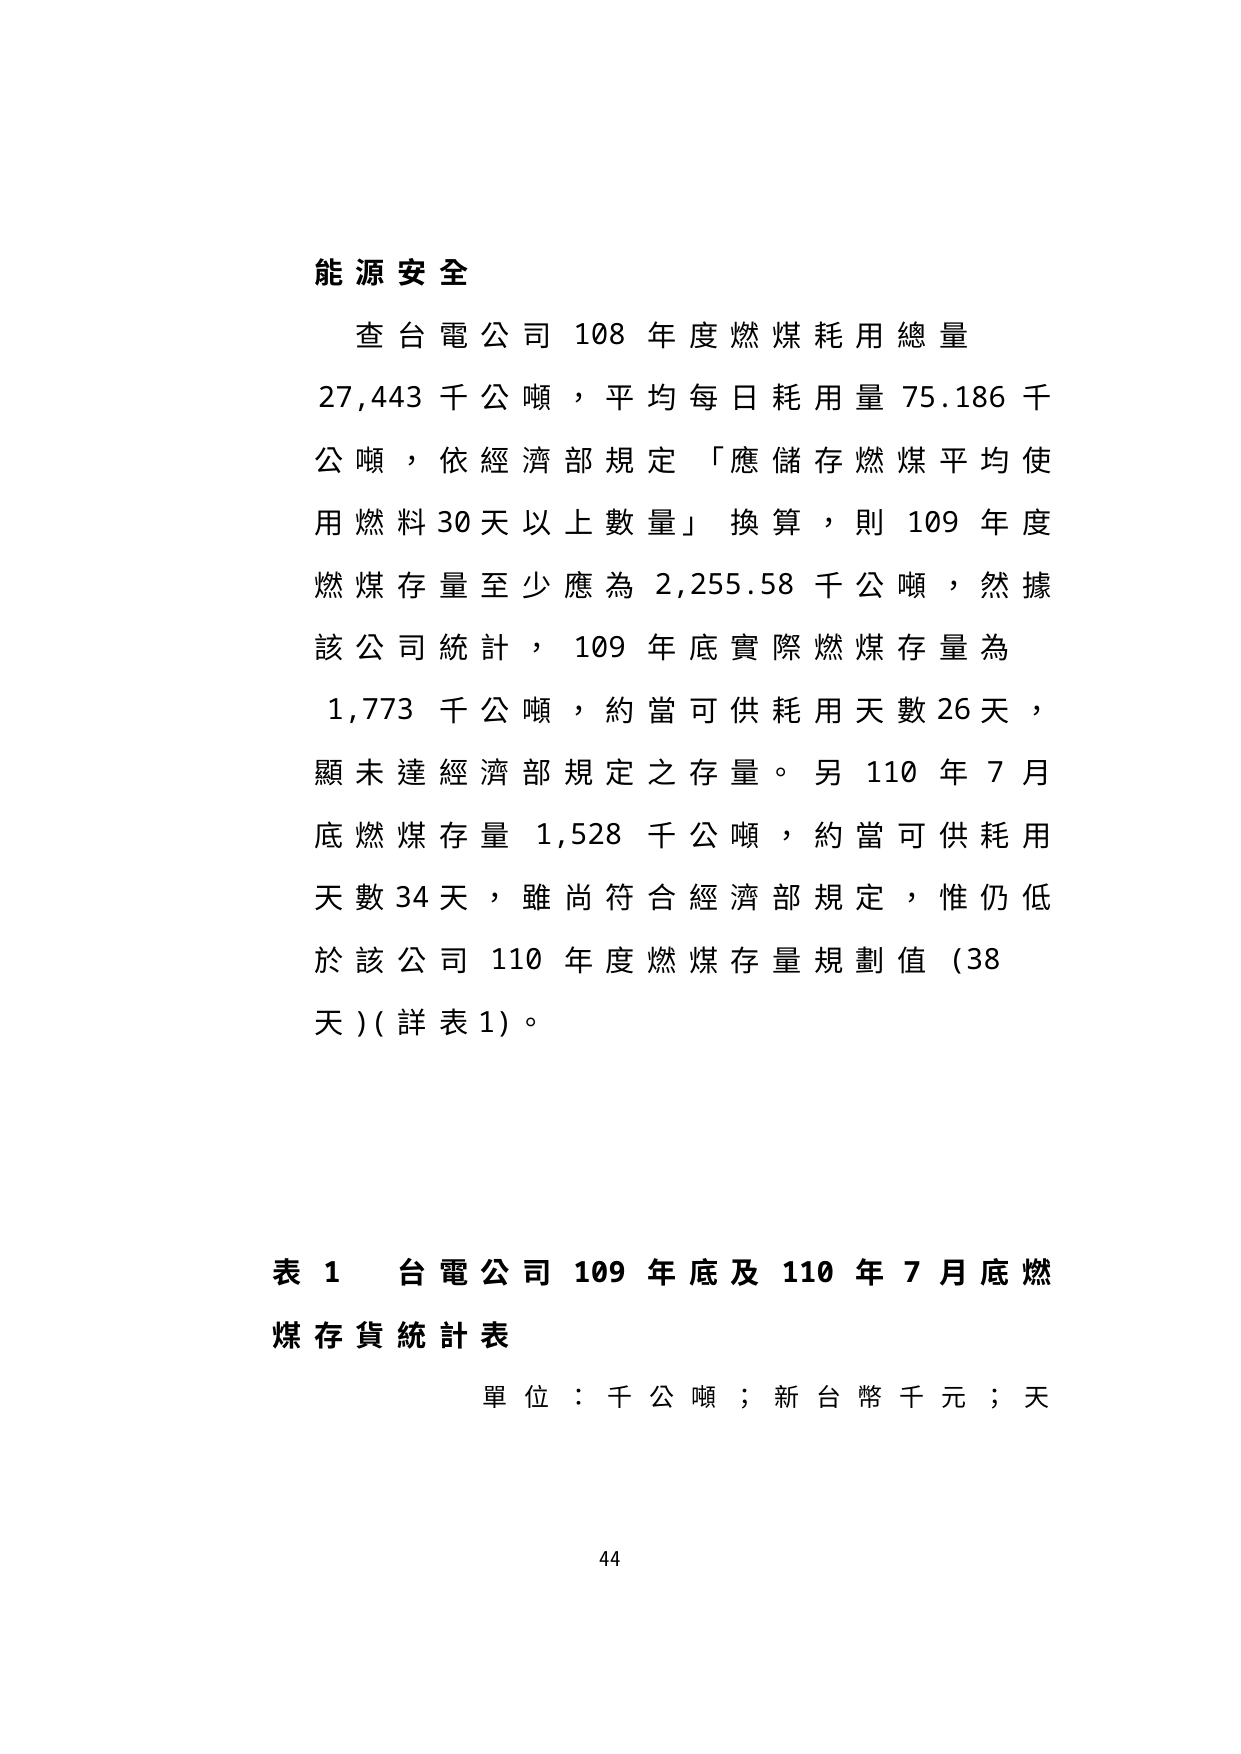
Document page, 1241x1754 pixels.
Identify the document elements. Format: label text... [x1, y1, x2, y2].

text 查台電公司108年度燃煤耗用總量27,443千公噸，平均每日耗用量75.186千公噸，依經濟部規定「應儲存燃煤平均使用燃料30天以上數量」換算，則109年度燃煤存量至少應為2,255.58千公噸，然據該公司統計，109年底實際燃煤存量為1,773千公噸，約當可供耗用天數26天，顯未達經濟部規定之存量。另110年7月底燃煤存量1,528千公噸，約當可供耗用天數34天，雖尚符合經濟部規定，惟仍低於該公司110年度燃煤存量規劃值(38天)(詳表1)。 [271, 292, 1058, 1042]
text 單位：千公噸；新台幣千元；天 [183, 1354, 1058, 1417]
text 表1 台電公司109年底及110年7月底燃煤存貨統計表 [239, 1229, 1058, 1354]
text 能源安全 [242, 229, 1058, 292]
